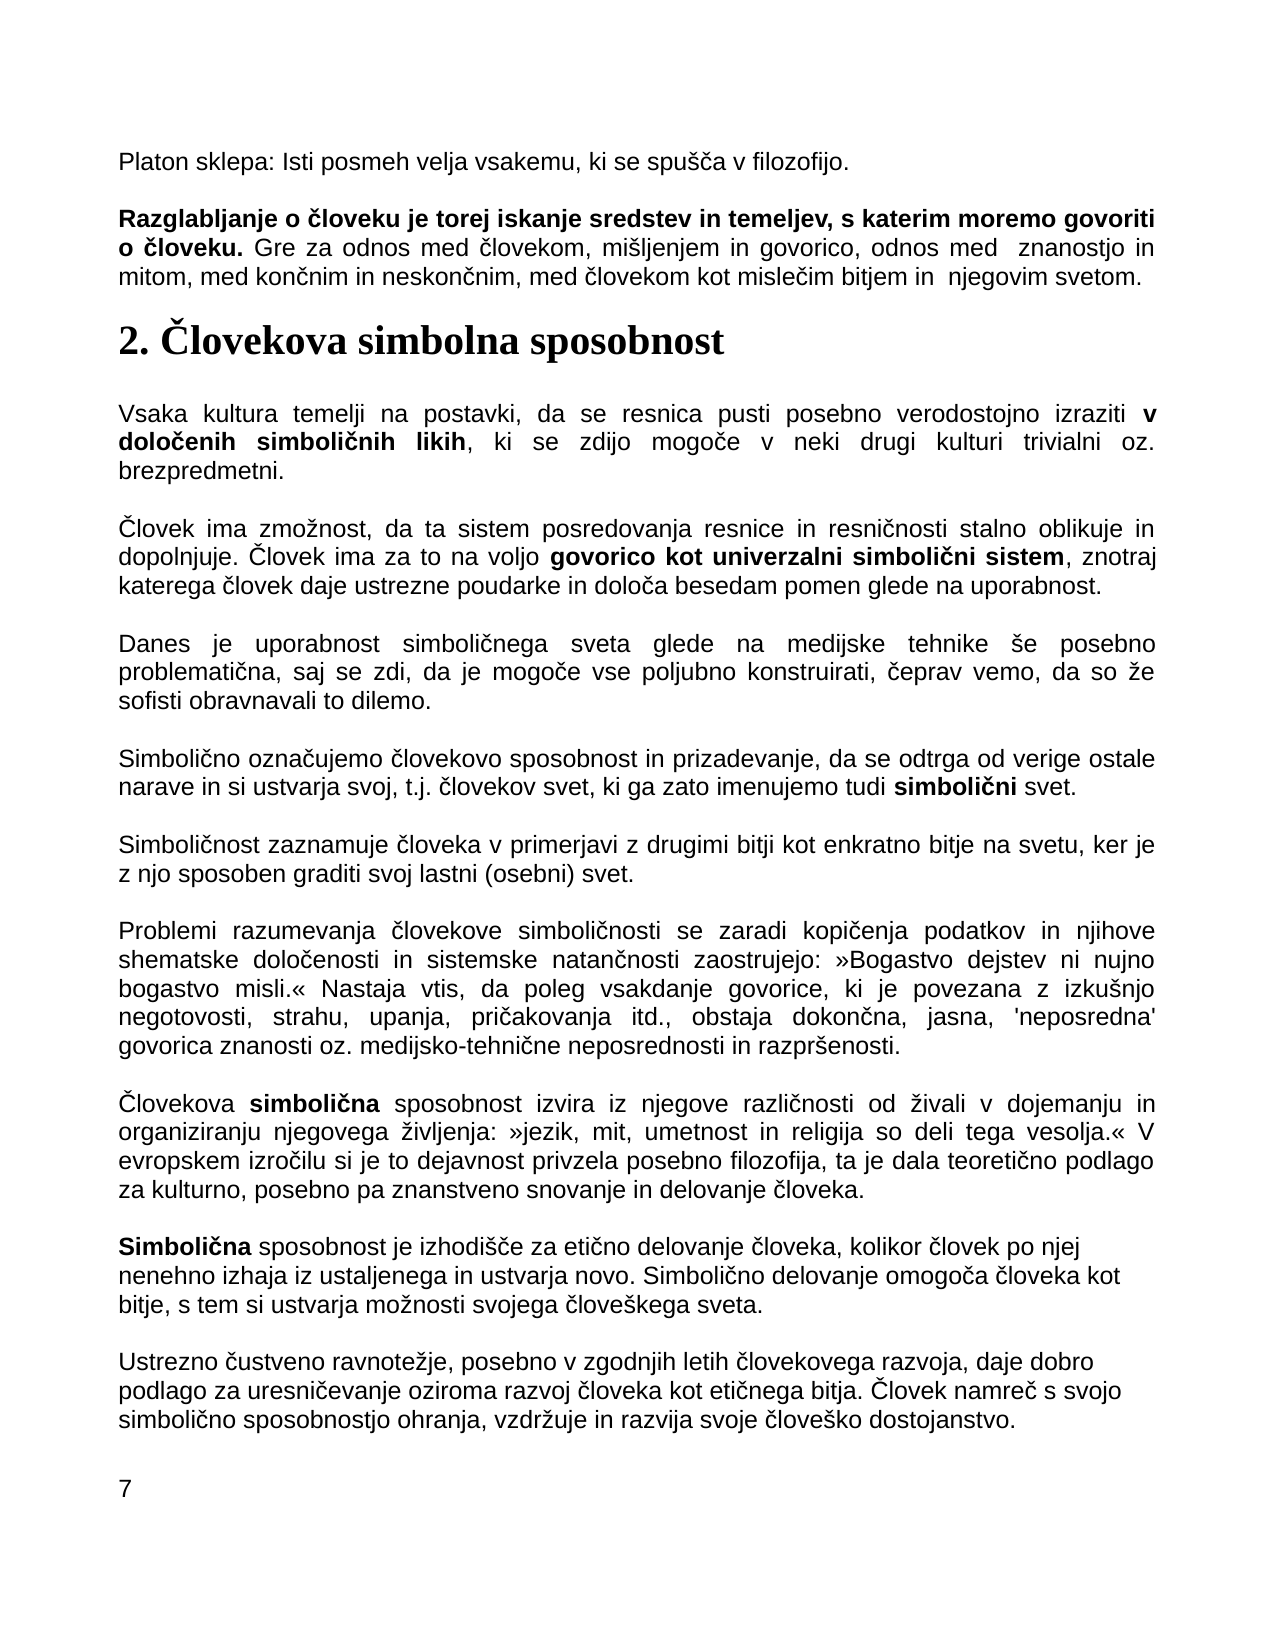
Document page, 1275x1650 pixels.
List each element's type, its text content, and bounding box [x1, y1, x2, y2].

text Človek ima zmožnost, da ta sistem posredovanja resnice in resničnosti stalno oblikuje in dopolnjuje. Človek ima za to na voljo govorico kot univerzalni simbolični sistem, znotraj katerega človek daje ustrezne poudarke in določa besedam pomen glede na uporabnost. [118, 513, 1157, 600]
text Razglabljanje o človeku je torej iskanje sredstev in temeljev, s katerim moremo govoriti o človeku. Gre za odnos med človekom, mišljenjem in govorico, odnos med znanostjo in mitom, med končnim in neskončnim, med človekom kot mislečim bitjem in njegovim svetom. [118, 204, 1157, 291]
text Simbolična sposobnost je izhodišče za etično delovanje človeka, kolikor človek po njej nenehno izhaja iz ustaljenega in ustvarja novo. Simbolično delovanje omogoča človeka kot bitje, s tem si ustvarja možnosti svojega človeškega sveta. [118, 1232, 1157, 1318]
text Vsaka kultura temelji na postavki, da se resnica pusti posebno verodostojno izraziti v določenih simboličnih likih, ki se zdijo mogoče v neki drugi kulturi trivialni oz. brezpredmetni. [118, 398, 1157, 485]
text Simbolično označujemo človekovo sposobnost in prizadevanje, da se odtrga od verige ostale narave in si ustvarja svoj, t.j. človekov svet, ki ga zato imenujemo tudi simbolični svet. [118, 743, 1157, 801]
text Danes je uporabnost simboličnega sveta glede na medijske tehnike še posebno problematična, saj se zdi, da je mogoče vse poljubno konstruirati, čeprav vemo, da so že sofisti obravnavali to dilemo. [118, 628, 1157, 715]
subtitle 2. Človekova simbolna sposobnost [118, 316, 1157, 363]
text Simboličnost zaznamuje človeka v primerjavi z drugimi bitji kot enkratno bitje na svetu, ker je z njo sposoben graditi svoj lastni (osebni) svet. [118, 830, 1157, 887]
text Platon sklepa: Isti posmeh velja vsakemu, ki se spušča v filozofijo. [118, 147, 1157, 176]
text Ustrezno čustveno ravnotežje, posebno v zgodnjih letih človekovega razvoja, daje dobro podlago za uresničevanje oziroma razvoj človeka kot etičnega bitja. Človek namreč s svojo simbolično sposobnostjo ohranja, vzdržuje in razvija svoje človeško dostojanstvo. [118, 1347, 1157, 1433]
text Problemi razumevanja človekove simboličnosti se zaradi kopičenja podatkov in njihove shematske določenosti in sistemske natančnosti zaostrujejo: »Bogastvo dejstev ni nujno bogastvo misli.« Nastaja vtis, da poleg vsakdanje govorice, ki je povezana z izkušnjo negotovosti, strahu, upanja, pričakovanja itd., obstaja dokončna, jasna, 'neposredna' govorica znanosti oz. medijsko-tehnične neposrednosti in razpršenosti. [118, 916, 1157, 1060]
text Človekova simbolična sposobnost izvira iz njegove različnosti od živali v dojemanju in organiziranju njegovega življenja: »jezik, mit, umetnost in religija so deli tega vesolja.« V evropskem izročilu si je to dejavnost privzela posebno filozofija, ta je dala teoretično podlago za kulturno, posebno pa znanstveno snovanje in delovanje človeka. [118, 1088, 1157, 1203]
